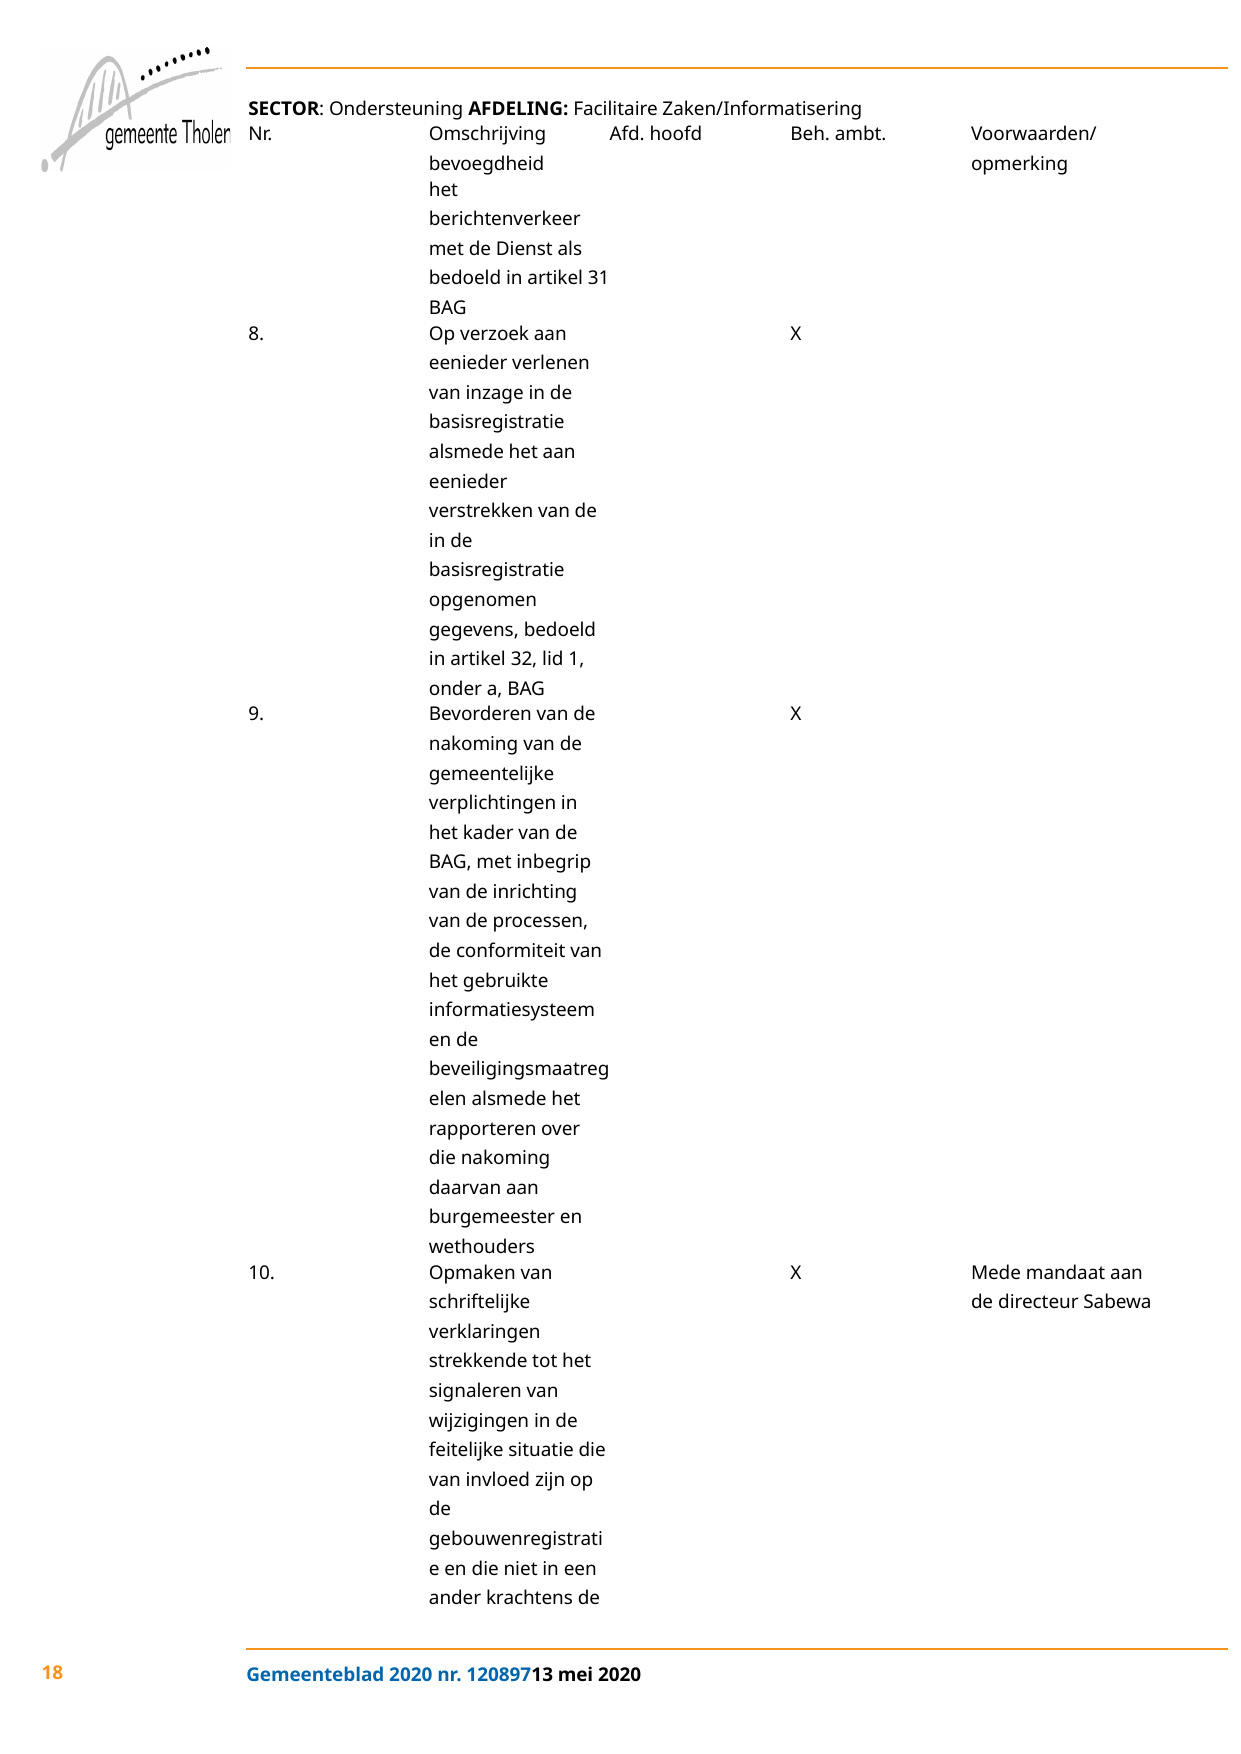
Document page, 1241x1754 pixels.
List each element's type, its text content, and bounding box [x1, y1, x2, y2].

table_cell [609, 701, 790, 1259]
table_cell Bevorderen van de nakoming van de gemeentelijke verplichtingen in het kader van de BAG, met inbegrip van de inrichting van de processen, de conformiteit van het gebruikte informatiesysteem en de beveiligingsmaatregelen alsmede het rapporteren over die nakoming daarvan aan burgemeester en wethouders [429, 701, 609, 1259]
table_cell [248, 176, 429, 320]
table_cell [790, 176, 971, 320]
table_cell het berichtenverkeer met de Dienst als bedoeld in artikel 31 BAG [429, 176, 609, 320]
table_cell Op verzoek aan eenieder verlenen van inzage in de basisregistratie alsmede het aan eenieder verstrekken van de in de basisregistratie opgenomen gegevens, bedoeld in artikel 32, lid 1, onder a, BAG [429, 320, 609, 701]
table_cell [609, 1259, 790, 1610]
table_cell [609, 320, 790, 701]
table_cell Beh. ambt. [790, 121, 971, 176]
table_cell [248, 320, 429, 701]
table_cell [609, 176, 790, 320]
table_cell X [790, 1259, 971, 1610]
table_cell [971, 320, 1152, 701]
picture [41, 47, 231, 172]
table_cell Voorwaarden/opmerking [971, 121, 1152, 176]
table_cell Omschrijving bevoegdheid [429, 121, 609, 176]
table_cell X [790, 320, 971, 701]
table_cell Opmaken van schriftelijke verklaringen strekkende tot het signaleren van wijzigingen in de feitelijke situatie die van invloed zijn op de gebouwenregistratie en die niet in een ander krachtens de [429, 1259, 609, 1610]
table_cell [248, 1259, 429, 1610]
table_header SECTOR: Ondersteuning AFDELING: Facilitaire Zaken/Informatisering [248, 95, 1152, 121]
table_cell [248, 701, 429, 1259]
table_cell [971, 176, 1152, 320]
table_cell Nr. [248, 121, 429, 176]
table_cell X [790, 701, 971, 1259]
table_cell Mede mandaat aan de directeur Sabewa [971, 1259, 1152, 1610]
table_cell Afd. hoofd [609, 121, 790, 176]
table_cell [971, 701, 1152, 1259]
